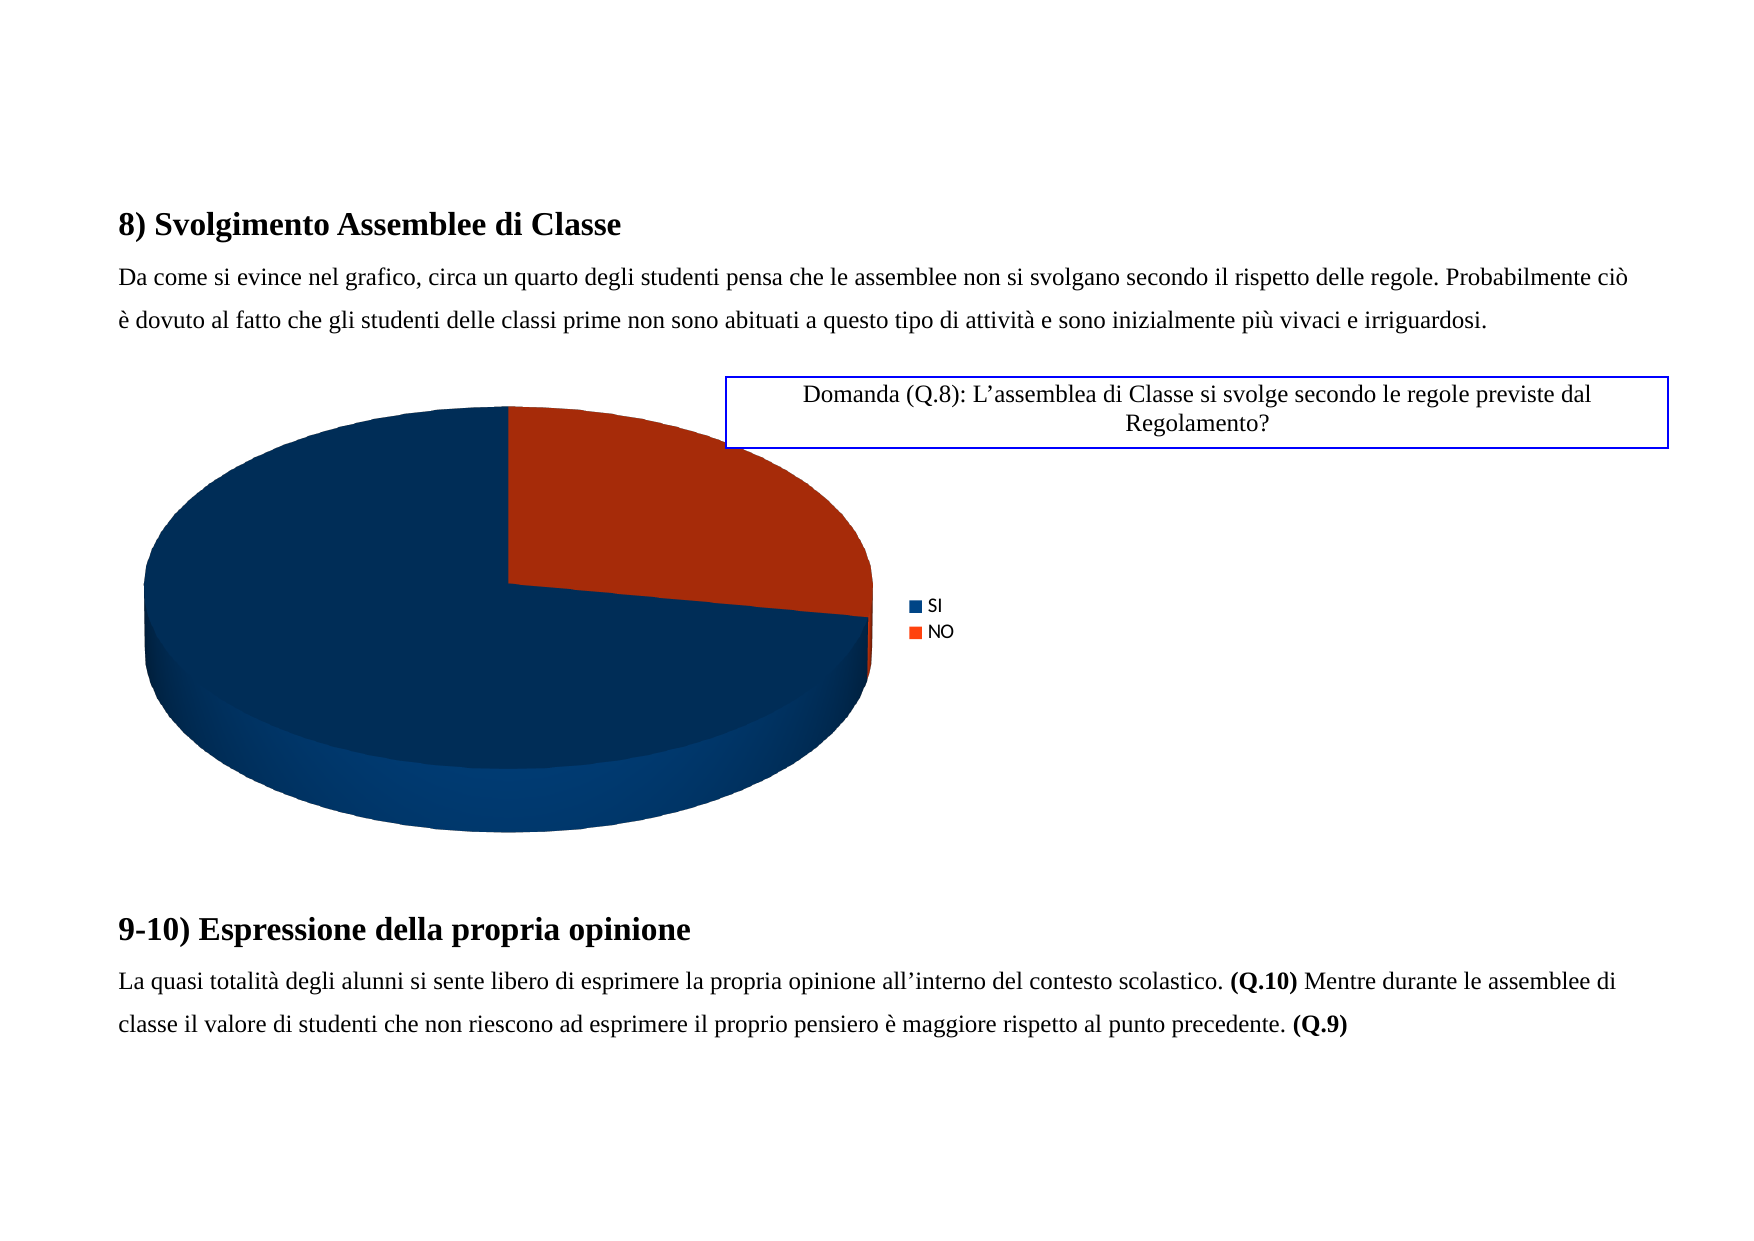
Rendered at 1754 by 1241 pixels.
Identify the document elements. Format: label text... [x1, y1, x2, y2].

text Domanda (Q.8): L’assemblea di Classe si svolge secondo le regole previste dal Regolamento? [728, 379, 1666, 437]
text La quasi totalità degli alunni si sente libero di esprimere la propria opinione all’interno del contesto scolastico. (Q.10) Mentre durante le assemblee di classe il valore di studenti che non riescono ad esprimere il proprio pensiero è maggiore rispetto al punto precedente. (Q.9) [118, 966, 1636, 1038]
text 8) Svolgimento Assemblee di Classe [118, 204, 1636, 243]
text 9-10) Espressione della propria opinione [118, 909, 1636, 947]
text Da come si evince nel grafico, circa un quarto degli studenti pensa che le assemblee non si svolgano secondo il rispetto delle regole. Probabilmente ciò è dovuto al fatto che gli studenti delle classi prime non sono abituati a questo tipo di attività e sono inizialmente più vivaci e irriguardosi. [118, 262, 1636, 334]
